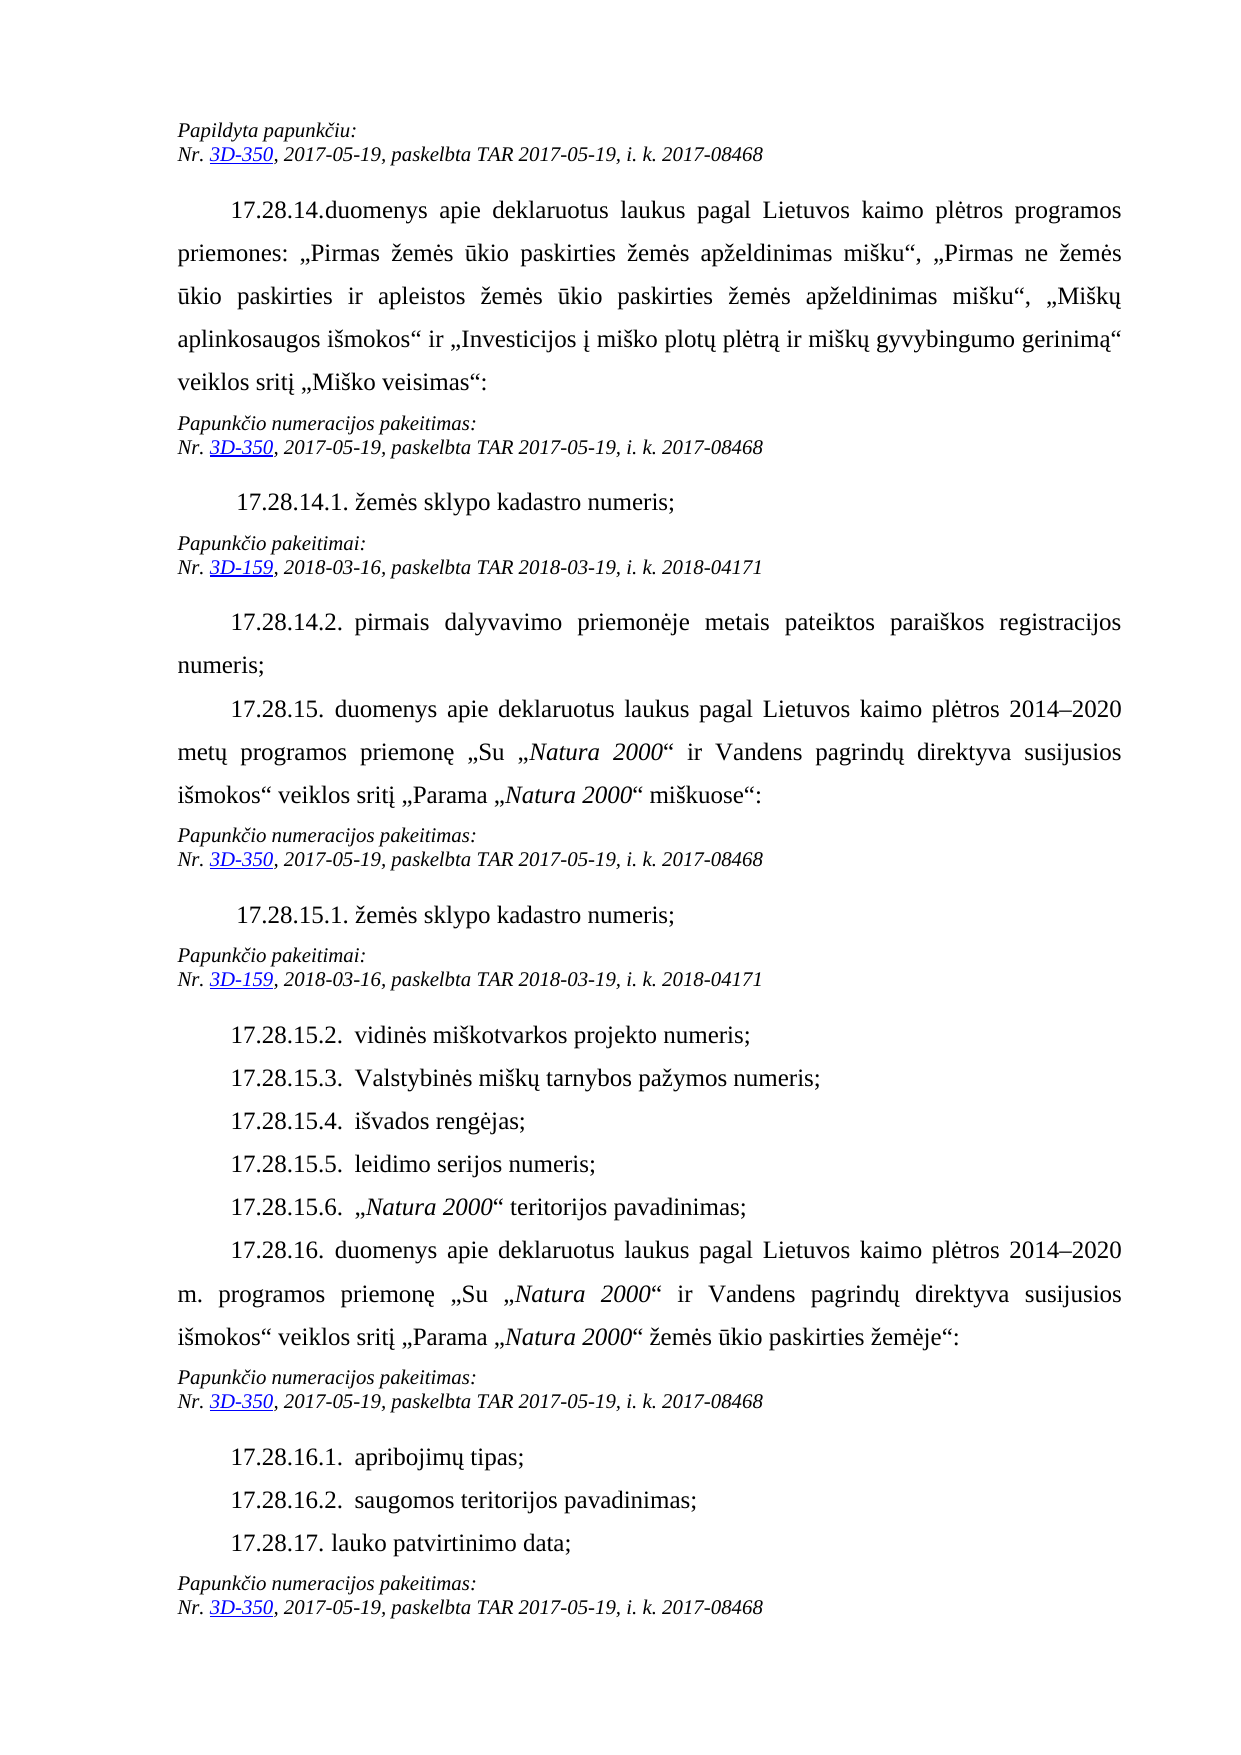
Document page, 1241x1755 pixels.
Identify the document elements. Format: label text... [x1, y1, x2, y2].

text 17.28.15.1. žemės sklypo kadastro numeris; [177, 900, 1122, 929]
text 17.28.15.2. vidinės miškotvarkos projekto numeris; [177, 1020, 1122, 1049]
text 17.28.15.4. išvados rengėjas; [177, 1106, 1122, 1135]
text Papunkčio pakeitimai: [177, 943, 1122, 967]
text 17.28.14.1. žemės sklypo kadastro numeris; [177, 487, 1122, 516]
text 17.28.15.5. leidimo serijos numeris; [177, 1149, 1122, 1178]
text Nr. 3D-350, 2017-05-19, paskelbta TAR 2017-05-19, i. k. 2017-08468 [177, 847, 1122, 871]
text Papunkčio numeracijos pakeitimas: [177, 1365, 1122, 1389]
text Nr. 3D-159, 2018-03-16, paskelbta TAR 2018-03-19, i. k. 2018-04171 [177, 967, 1122, 991]
text 17.28.17. lauko patvirtinimo data; [177, 1528, 1122, 1557]
text Nr. 3D-350, 2017-05-19, paskelbta TAR 2017-05-19, i. k. 2017-08468 [177, 1595, 1122, 1619]
text 17.28.15.3. Valstybinės miškų tarnybos pažymos numeris; [177, 1063, 1122, 1092]
text Nr. 3D-350, 2017-05-19, paskelbta TAR 2017-05-19, i. k. 2017-08468 [177, 1389, 1122, 1413]
text 17.28.14.2. pirmais dalyvavimo priemonėje metais pateiktos paraiškos registracijos numeris; [177, 607, 1122, 679]
text 17.28.15. duomenys apie deklaruotus laukus pagal Lietuvos kaimo plėtros 2014–2020 metų programos priemonę „Su „Natura 2000“ ir Vandens pagrindų direktyva susijusios išmokos“ veiklos sritį „Parama „Natura 2000“ miškuose“: [177, 694, 1122, 809]
text Nr. 3D-350, 2017-05-19, paskelbta TAR 2017-05-19, i. k. 2017-08468 [177, 142, 1122, 166]
text Papildyta papunkčiu: [177, 118, 1122, 142]
text Papunkčio numeracijos pakeitimas: [177, 1571, 1122, 1595]
text Papunkčio pakeitimai: [177, 531, 1122, 555]
text 17.28.16. duomenys apie deklaruotus laukus pagal Lietuvos kaimo plėtros 2014–2020 m. programos priemonę „Su „Natura 2000“ ir Vandens pagrindų direktyva susijusios išmokos“ veiklos sritį „Parama „Natura 2000“ žemės ūkio paskirties žemėje“: [177, 1236, 1122, 1351]
text Nr. 3D-350, 2017-05-19, paskelbta TAR 2017-05-19, i. k. 2017-08468 [177, 435, 1122, 459]
text 17.28.15.6. „Natura 2000“ teritorijos pavadinimas; [177, 1192, 1122, 1221]
text 17.28.16.2. saugomos teritorijos pavadinimas; [177, 1485, 1122, 1514]
text Papunkčio numeracijos pakeitimas: [177, 411, 1122, 435]
text 17.28.14. duomenys apie deklaruotus laukus pagal Lietuvos kaimo plėtros programos priemones: „Pirmas žemės ūkio paskirties žemės apželdinimas mišku“, „Pirmas ne žemės ūkio paskirties ir apleistos žemės ūkio paskirties žemės apželdinimas mišku“, „Miškų aplinkosaugos išmokos“ ir „Investicijos į miško plotų plėtrą ir miškų gyvybingumo gerinimą“ veiklos sritį „Miško veisimas“: [177, 195, 1122, 396]
text Nr. 3D-159, 2018-03-16, paskelbta TAR 2018-03-19, i. k. 2018-04171 [177, 555, 1122, 579]
text Papunkčio numeracijos pakeitimas: [177, 823, 1122, 847]
text 17.28.16.1. apribojimų tipas; [177, 1442, 1122, 1471]
